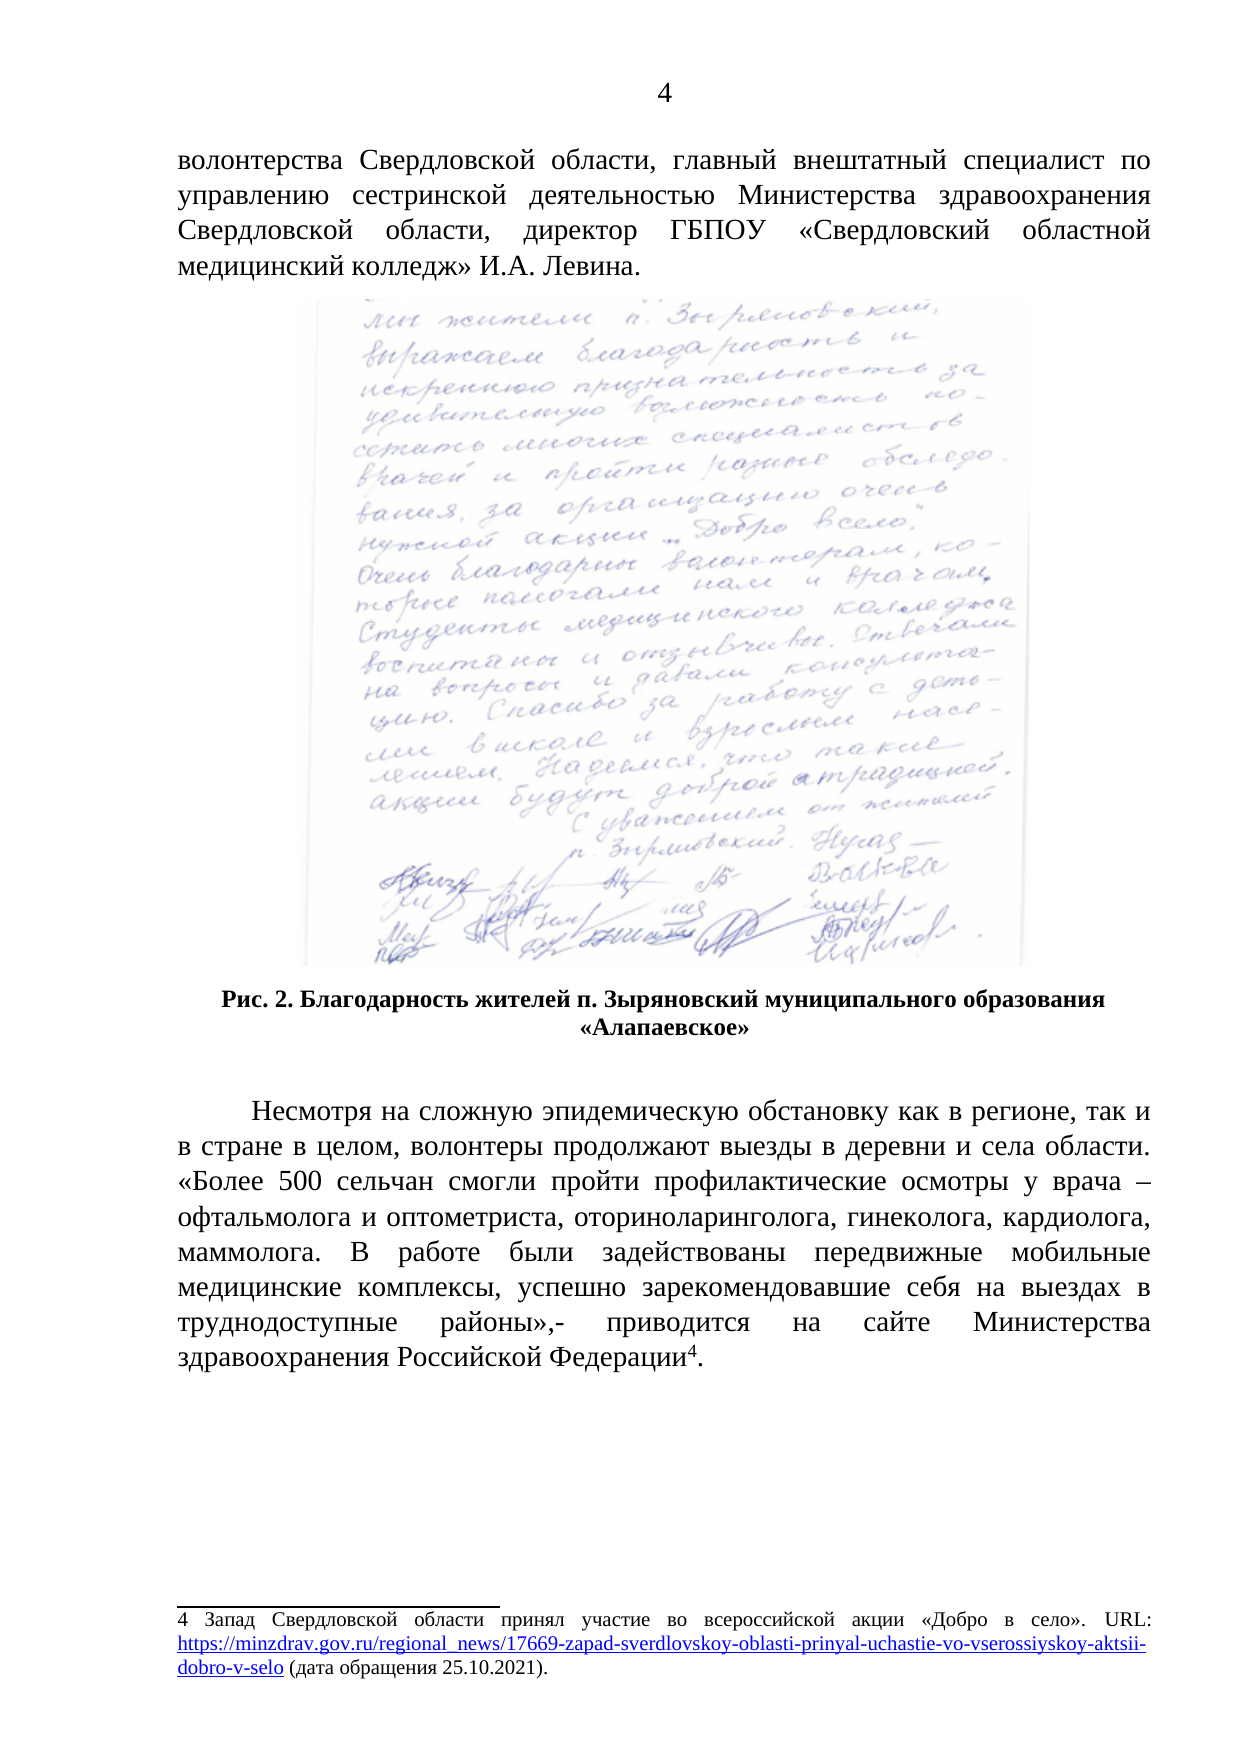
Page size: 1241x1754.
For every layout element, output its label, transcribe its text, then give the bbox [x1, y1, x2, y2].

text волонтерства Свердловской области, главный внештатный специалист по управлению сестринской деятельностью Министерства здравоохранения Свердловской области, директор ГБПОУ «Свердловский областной медицинский колледж» И.А. Левина. [177, 142, 1152, 281]
text Рис. 2. Благодарность жителей п. Зыряновский муниципального образования «Алапаевское» [177, 984, 1149, 1041]
text Несмотря на сложную эпидемическую обстановку как в регионе, так и в стране в целом, волонтеры продолжают выезды в деревни и села области. «Более 500 сельчан смогли пройти профилактические осмотры у врача – офтальмолога и оптометриста, оториноларинголога, гинеколога, кардиолога, маммолога. В работе были задействованы передвижные мобильные медицинские комплексы, успешно зарекомендовавшие себя на выездах в труднодоступные районы»,- приводится на сайте Министерства здравоохранения Российской Федерации. [177, 1093, 1152, 1373]
text Запад Свердловской области принял участие во всероссийской акции «Добро в село». URL: https://minzdrav.gov.ru/regional_news/17669-zapad-sverdlovskoy-oblasti-prinyal-uchastie-vo-vserossiyskoy-aktsii-dobro-v-selo (дата обращения 25.10.2021). [177, 1607, 1152, 1679]
